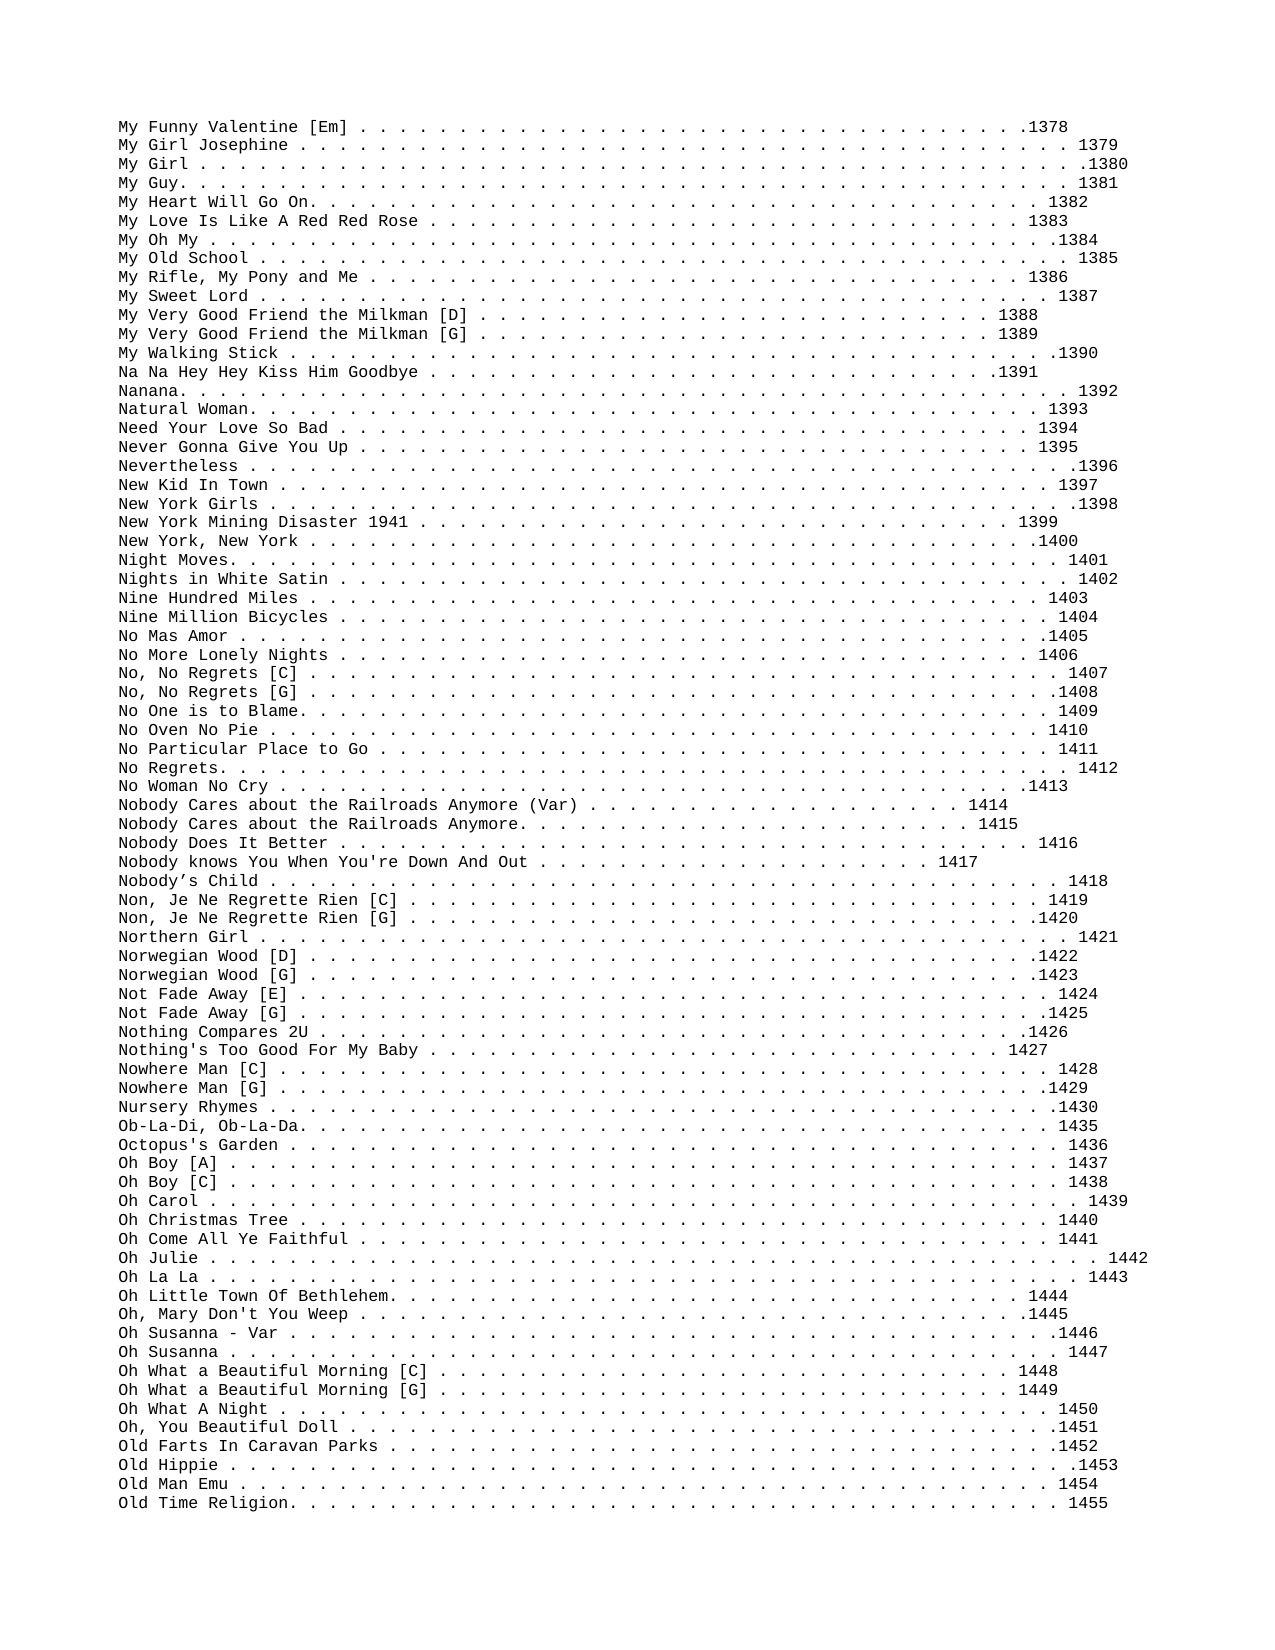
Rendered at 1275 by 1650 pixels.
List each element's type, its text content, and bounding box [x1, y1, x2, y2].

text Octopus's Garden . . . . . . . . . . . . . . . . . . . . . . . . . . . . . . . . . . . . . . . 1436 [118, 1136, 1157, 1155]
text Norwegian Wood [D] . . . . . . . . . . . . . . . . . . . . . . . . . . . . . . . . . . . . .1422 [118, 948, 1157, 967]
text Oh Boy [A] . . . . . . . . . . . . . . . . . . . . . . . . . . . . . . . . . . . . . . . . . . 1437 [118, 1155, 1157, 1174]
text Night Moves. . . . . . . . . . . . . . . . . . . . . . . . . . . . . . . . . . . . . . . . . . 1401 [118, 552, 1157, 571]
text Old Time Religion. . . . . . . . . . . . . . . . . . . . . . . . . . . . . . . . . . . . . . . 1455 [118, 1494, 1157, 1513]
text Oh Susanna - Var . . . . . . . . . . . . . . . . . . . . . . . . . . . . . . . . . . . . . . .1446 [118, 1325, 1157, 1344]
text Oh Christmas Tree . . . . . . . . . . . . . . . . . . . . . . . . . . . . . . . . . . . . . . 1440 [118, 1212, 1157, 1231]
text Nobody knows You When You're Down And Out . . . . . . . . . . . . . . . . . . . . 1417 [118, 853, 1157, 872]
text My Girl . . . . . . . . . . . . . . . . . . . . . . . . . . . . . . . . . . . . . . . . . . . . .1380 [118, 156, 1157, 175]
text Ob-La-Di, Ob-La-Da. . . . . . . . . . . . . . . . . . . . . . . . . . . . . . . . . . . . . . 1435 [118, 1117, 1157, 1136]
text Old Hippie . . . . . . . . . . . . . . . . . . . . . . . . . . . . . . . . . . . . . . . . . . .1453 [118, 1457, 1157, 1476]
text No One is to Blame. . . . . . . . . . . . . . . . . . . . . . . . . . . . . . . . . . . . . . 1409 [118, 703, 1157, 721]
text No, No Regrets [C] . . . . . . . . . . . . . . . . . . . . . . . . . . . . . . . . . . . . . . 1407 [118, 665, 1157, 684]
text Not Fade Away [G] . . . . . . . . . . . . . . . . . . . . . . . . . . . . . . . . . . . . . .1425 [118, 1004, 1157, 1023]
text My Walking Stick . . . . . . . . . . . . . . . . . . . . . . . . . . . . . . . . . . . . . . .1390 [118, 344, 1157, 363]
text Nowhere Man [C] . . . . . . . . . . . . . . . . . . . . . . . . . . . . . . . . . . . . . . . 1428 [118, 1061, 1157, 1080]
text Oh La La . . . . . . . . . . . . . . . . . . . . . . . . . . . . . . . . . . . . . . . . . . . . 1443 [118, 1268, 1157, 1287]
text No Regrets. . . . . . . . . . . . . . . . . . . . . . . . . . . . . . . . . . . . . . . . . . . 1412 [118, 759, 1157, 778]
text Never Gonna Give You Up . . . . . . . . . . . . . . . . . . . . . . . . . . . . . . . . . . 1395 [118, 439, 1157, 457]
text Oh Little Town Of Bethlehem. . . . . . . . . . . . . . . . . . . . . . . . . . . . . . . . 1444 [118, 1287, 1157, 1306]
text Nights in White Satin . . . . . . . . . . . . . . . . . . . . . . . . . . . . . . . . . . . . . 1402 [118, 571, 1157, 589]
text Nine Million Bicycles . . . . . . . . . . . . . . . . . . . . . . . . . . . . . . . . . . . . 1404 [118, 608, 1157, 627]
text Northern Girl . . . . . . . . . . . . . . . . . . . . . . . . . . . . . . . . . . . . . . . . . 1421 [118, 929, 1157, 948]
text Oh Come All Ye Faithful . . . . . . . . . . . . . . . . . . . . . . . . . . . . . . . . . . . 1441 [118, 1231, 1157, 1249]
text No More Lonely Nights . . . . . . . . . . . . . . . . . . . . . . . . . . . . . . . . . . . 1406 [118, 646, 1157, 665]
text Oh Julie . . . . . . . . . . . . . . . . . . . . . . . . . . . . . . . . . . . . . . . . . . . . . 1442 [118, 1249, 1157, 1268]
text My Girl Josephine . . . . . . . . . . . . . . . . . . . . . . . . . . . . . . . . . . . . . . . 1379 [118, 137, 1157, 156]
text My Sweet Lord . . . . . . . . . . . . . . . . . . . . . . . . . . . . . . . . . . . . . . . . 1387 [118, 288, 1157, 307]
text Na Na Hey Hey Kiss Him Goodbye . . . . . . . . . . . . . . . . . . . . . . . . . . . . .1391 [118, 363, 1157, 382]
text Nobody Does It Better . . . . . . . . . . . . . . . . . . . . . . . . . . . . . . . . . . . 1416 [118, 834, 1157, 853]
text My Funny Valentine [Em] . . . . . . . . . . . . . . . . . . . . . . . . . . . . . . . . . .1378 [118, 118, 1157, 137]
text Nanana. . . . . . . . . . . . . . . . . . . . . . . . . . . . . . . . . . . . . . . . . . . . . 1392 [118, 382, 1157, 401]
text Nothing's Too Good For My Baby . . . . . . . . . . . . . . . . . . . . . . . . . . . . . 1427 [118, 1042, 1157, 1061]
text Oh What A Night . . . . . . . . . . . . . . . . . . . . . . . . . . . . . . . . . . . . . . . 1450 [118, 1400, 1157, 1419]
text Nobody Cares about the Railroads Anymore. . . . . . . . . . . . . . . . . . . . . . . 1415 [118, 816, 1157, 834]
text Nursery Rhymes . . . . . . . . . . . . . . . . . . . . . . . . . . . . . . . . . . . . . . . .1430 [118, 1098, 1157, 1117]
text Nowhere Man [G] . . . . . . . . . . . . . . . . . . . . . . . . . . . . . . . . . . . . . . .1429 [118, 1080, 1157, 1098]
text My Guy. . . . . . . . . . . . . . . . . . . . . . . . . . . . . . . . . . . . . . . . . . . . . 1381 [118, 175, 1157, 193]
text Oh, Mary Don't You Weep . . . . . . . . . . . . . . . . . . . . . . . . . . . . . . . . . .1445 [118, 1306, 1157, 1325]
text My Heart Will Go On. . . . . . . . . . . . . . . . . . . . . . . . . . . . . . . . . . . . . 1382 [118, 193, 1157, 212]
text Oh What a Beautiful Morning [C] . . . . . . . . . . . . . . . . . . . . . . . . . . . . . 1448 [118, 1362, 1157, 1381]
text My Love Is Like A Red Red Rose . . . . . . . . . . . . . . . . . . . . . . . . . . . . . . 1383 [118, 212, 1157, 231]
text Oh Susanna . . . . . . . . . . . . . . . . . . . . . . . . . . . . . . . . . . . . . . . . . . 1447 [118, 1344, 1157, 1362]
text Oh Carol . . . . . . . . . . . . . . . . . . . . . . . . . . . . . . . . . . . . . . . . . . . . 1439 [118, 1193, 1157, 1212]
text My Very Good Friend the Milkman [G] . . . . . . . . . . . . . . . . . . . . . . . . . . 1389 [118, 326, 1157, 344]
text Old Man Emu . . . . . . . . . . . . . . . . . . . . . . . . . . . . . . . . . . . . . . . . . 1454 [118, 1476, 1157, 1494]
text New York, New York . . . . . . . . . . . . . . . . . . . . . . . . . . . . . . . . . . . . .1400 [118, 533, 1157, 552]
text No Oven No Pie . . . . . . . . . . . . . . . . . . . . . . . . . . . . . . . . . . . . . . . 1410 [118, 721, 1157, 740]
text My Very Good Friend the Milkman [D] . . . . . . . . . . . . . . . . . . . . . . . . . . 1388 [118, 307, 1157, 326]
text Nothing Compares 2U . . . . . . . . . . . . . . . . . . . . . . . . . . . . . . . . . . . .1426 [118, 1023, 1157, 1042]
text Norwegian Wood [G] . . . . . . . . . . . . . . . . . . . . . . . . . . . . . . . . . . . . .1423 [118, 967, 1157, 985]
text Oh, You Beautiful Doll . . . . . . . . . . . . . . . . . . . . . . . . . . . . . . . . . . . .1451 [118, 1419, 1157, 1438]
text Nevertheless . . . . . . . . . . . . . . . . . . . . . . . . . . . . . . . . . . . . . . . . . .1396 [118, 457, 1157, 476]
text No Woman No Cry . . . . . . . . . . . . . . . . . . . . . . . . . . . . . . . . . . . . . .1413 [118, 778, 1157, 797]
text My Old School . . . . . . . . . . . . . . . . . . . . . . . . . . . . . . . . . . . . . . . . . 1385 [118, 250, 1157, 269]
text Not Fade Away [E] . . . . . . . . . . . . . . . . . . . . . . . . . . . . . . . . . . . . . . 1424 [118, 985, 1157, 1004]
text No Particular Place to Go . . . . . . . . . . . . . . . . . . . . . . . . . . . . . . . . . . 1411 [118, 740, 1157, 759]
text Oh Boy [C] . . . . . . . . . . . . . . . . . . . . . . . . . . . . . . . . . . . . . . . . . . 1438 [118, 1174, 1157, 1193]
text My Oh My . . . . . . . . . . . . . . . . . . . . . . . . . . . . . . . . . . . . . . . . . . .1384 [118, 231, 1157, 250]
text Nine Hundred Miles . . . . . . . . . . . . . . . . . . . . . . . . . . . . . . . . . . . . . 1403 [118, 589, 1157, 608]
text Non, Je Ne Regrette Rien [G] . . . . . . . . . . . . . . . . . . . . . . . . . . . . . . . .1420 [118, 910, 1157, 929]
text Nobody’s Child . . . . . . . . . . . . . . . . . . . . . . . . . . . . . . . . . . . . . . . . 1418 [118, 872, 1157, 891]
text Old Farts In Caravan Parks . . . . . . . . . . . . . . . . . . . . . . . . . . . . . . . . . .1452 [118, 1438, 1157, 1457]
text No, No Regrets [G] . . . . . . . . . . . . . . . . . . . . . . . . . . . . . . . . . . . . . .1408 [118, 684, 1157, 703]
text New York Mining Disaster 1941 . . . . . . . . . . . . . . . . . . . . . . . . . . . . . . 1399 [118, 514, 1157, 533]
text Oh What a Beautiful Morning [G] . . . . . . . . . . . . . . . . . . . . . . . . . . . . . 1449 [118, 1381, 1157, 1400]
text Non, Je Ne Regrette Rien [C] . . . . . . . . . . . . . . . . . . . . . . . . . . . . . . . . 1419 [118, 891, 1157, 910]
text New Kid In Town . . . . . . . . . . . . . . . . . . . . . . . . . . . . . . . . . . . . . . . 1397 [118, 476, 1157, 495]
text Natural Woman. . . . . . . . . . . . . . . . . . . . . . . . . . . . . . . . . . . . . . . . 1393 [118, 401, 1157, 420]
text Nobody Cares about the Railroads Anymore (Var) . . . . . . . . . . . . . . . . . . . 1414 [118, 797, 1157, 816]
text Need Your Love So Bad . . . . . . . . . . . . . . . . . . . . . . . . . . . . . . . . . . . 1394 [118, 420, 1157, 439]
text No Mas Amor . . . . . . . . . . . . . . . . . . . . . . . . . . . . . . . . . . . . . . . . .1405 [118, 627, 1157, 646]
text My Rifle, My Pony and Me . . . . . . . . . . . . . . . . . . . . . . . . . . . . . . . . . 1386 [118, 269, 1157, 288]
text New York Girls . . . . . . . . . . . . . . . . . . . . . . . . . . . . . . . . . . . . . . . . .1398 [118, 495, 1157, 514]
